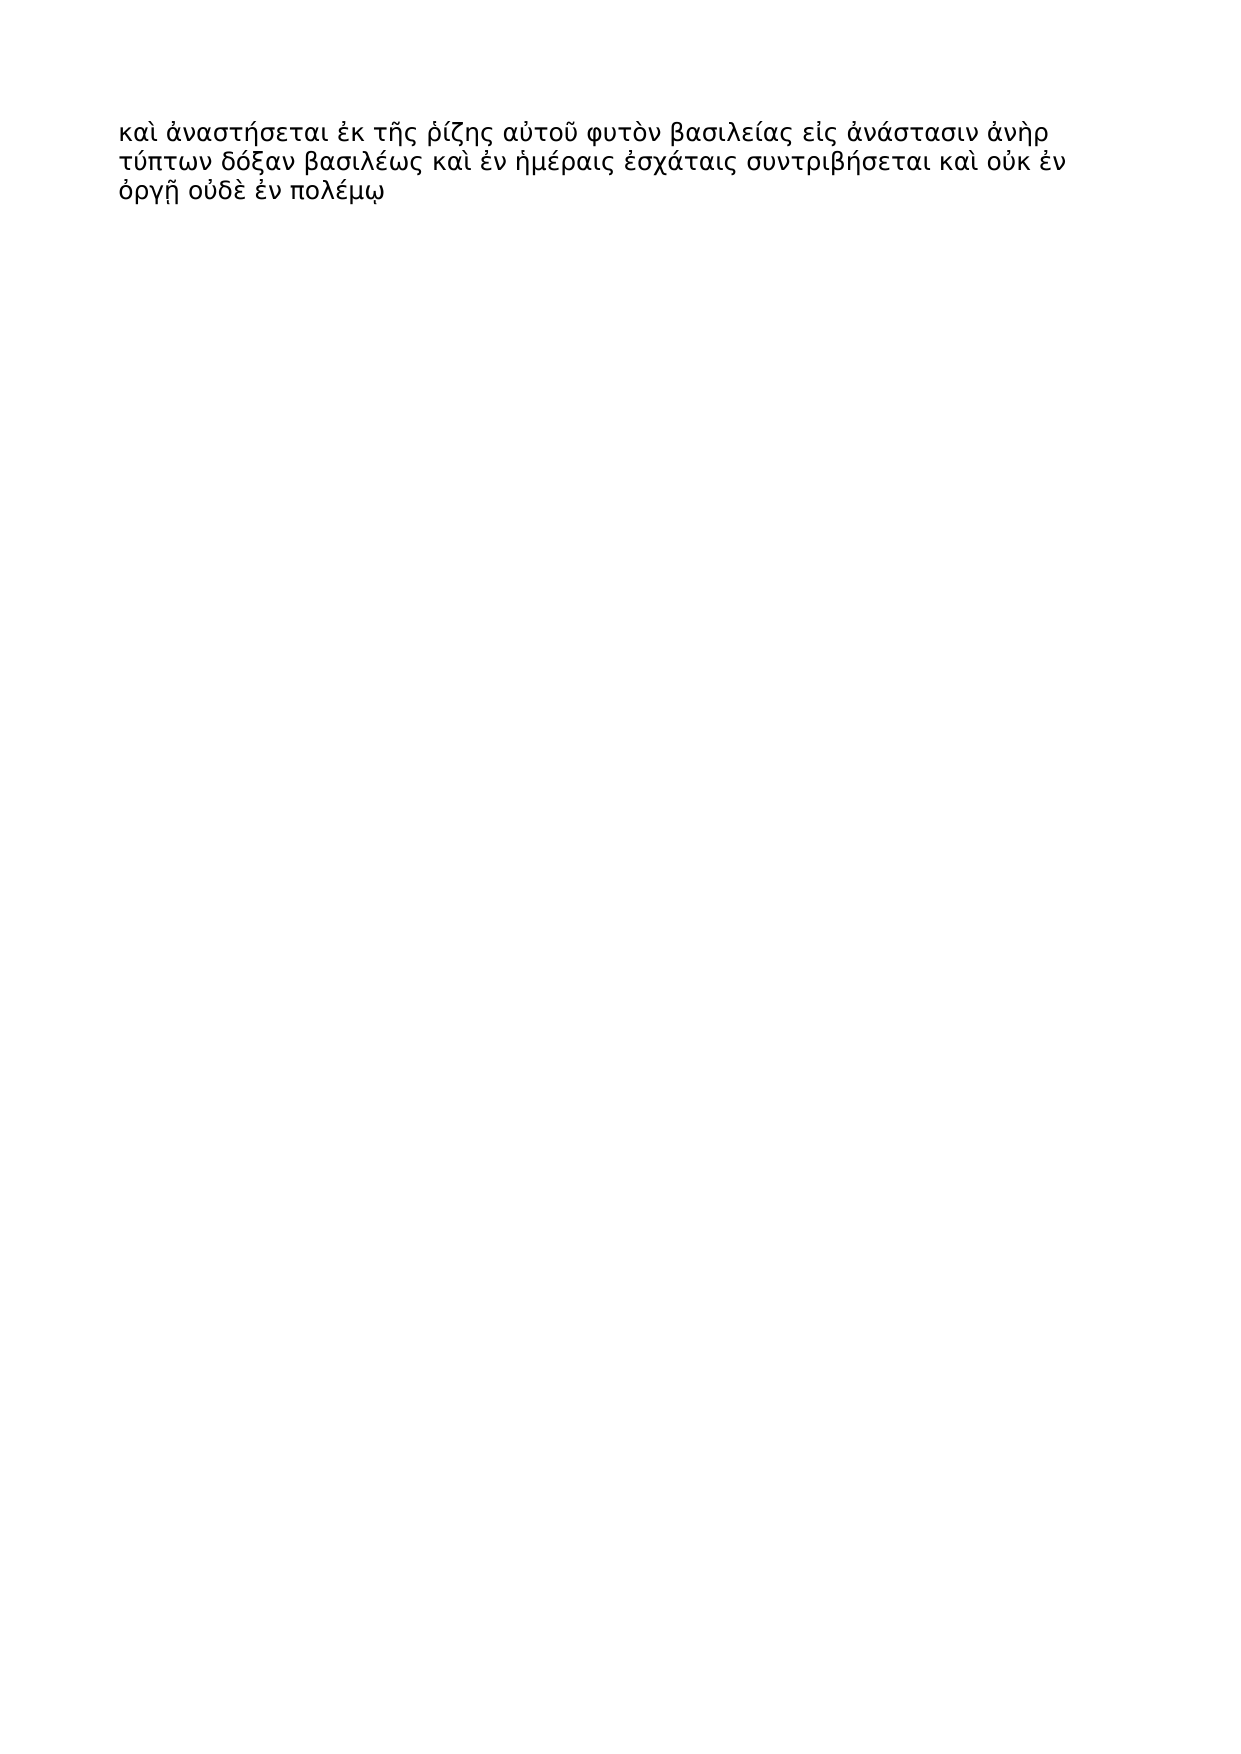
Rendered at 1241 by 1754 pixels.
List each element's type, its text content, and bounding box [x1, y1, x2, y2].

text καὶ ἀναστήσεται ἐκ τῆς ῥίζης αὐτοῦ φυτὸν βασιλείας εἰς ἀνάστασιν ἀνὴρ τύπτων δόξαν βασιλέως καὶ ἐν ἡμέραις ἐσχάταις συντριβήσεται καὶ οὐκ ἐν ὀργῇ οὐδὲ ἐν πολέμῳ [118, 118, 1122, 206]
